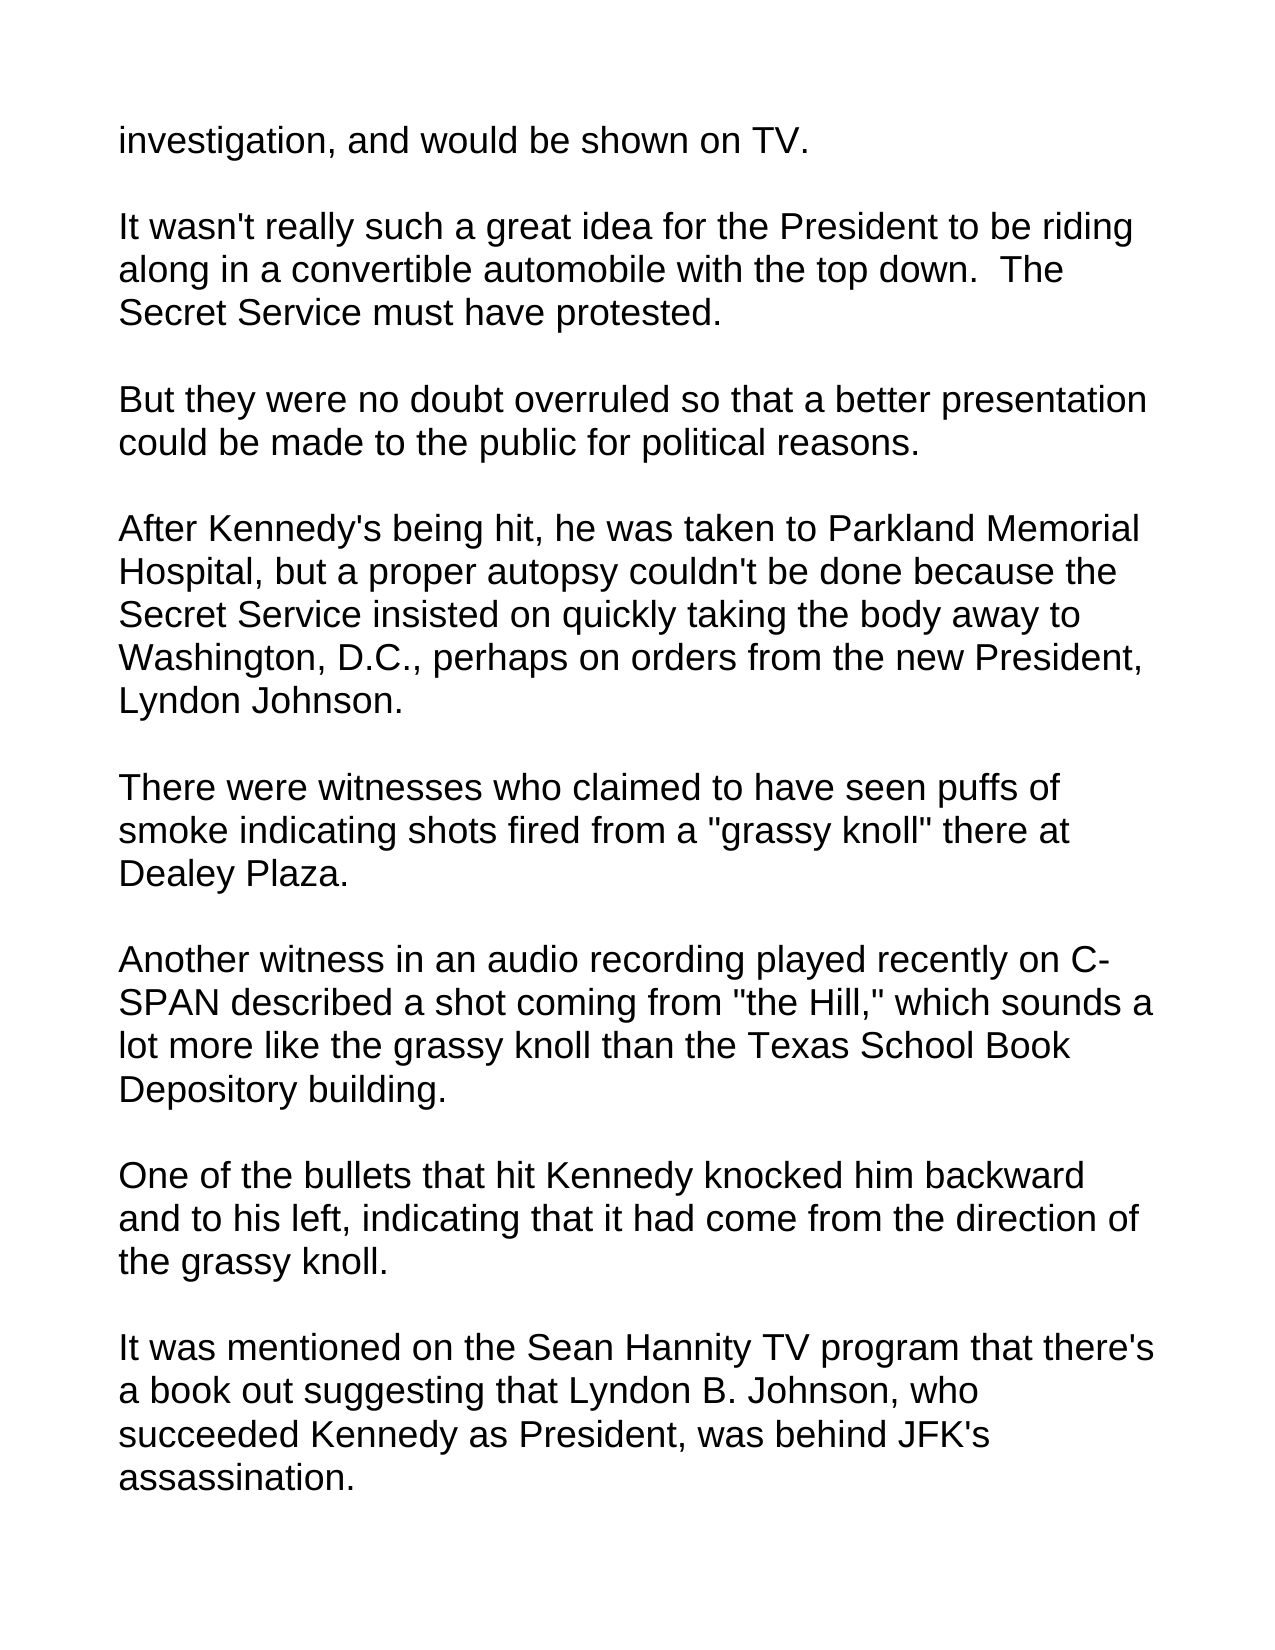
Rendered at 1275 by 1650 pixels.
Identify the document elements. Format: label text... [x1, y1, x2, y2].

text It was mentioned on the Sean Hannity TV program that there's a book out suggesting that Lyndon B. Johnson, who succeeded Kennedy as President, was behind JFK's assassination. [118, 1326, 1157, 1498]
text Another witness in an audio recording played recently on C-SPAN described a shot coming from "the Hill," which sounds a lot more like the grassy knoll than the Texas School Book Depository building. [118, 937, 1157, 1110]
text investigation, and would be shown on TV. [118, 118, 1157, 161]
text It wasn't really such a great idea for the President to be riding along in a convertible automobile with the top down. The Secret Service must have protested. [118, 204, 1157, 334]
text There were witnesses who claimed to have seen puffs of smoke indicating shots fired from a "grassy knoll" there at Dealey Plaza. [118, 765, 1157, 894]
text One of the bullets that hit Kennedy knocked him backward and to his left, indicating that it had come from the direction of the grassy knoll. [118, 1153, 1157, 1282]
text After Kennedy's being hit, he was taken to Parkland Memorial Hospital, but a proper autopsy couldn't be done because the Secret Service insisted on quickly taking the body away to Washington, D.C., perhaps on orders from the new President, Lyndon Johnson. [118, 506, 1157, 722]
text But they were no doubt overruled so that a better presentation could be made to the public for political reasons. [118, 377, 1157, 463]
